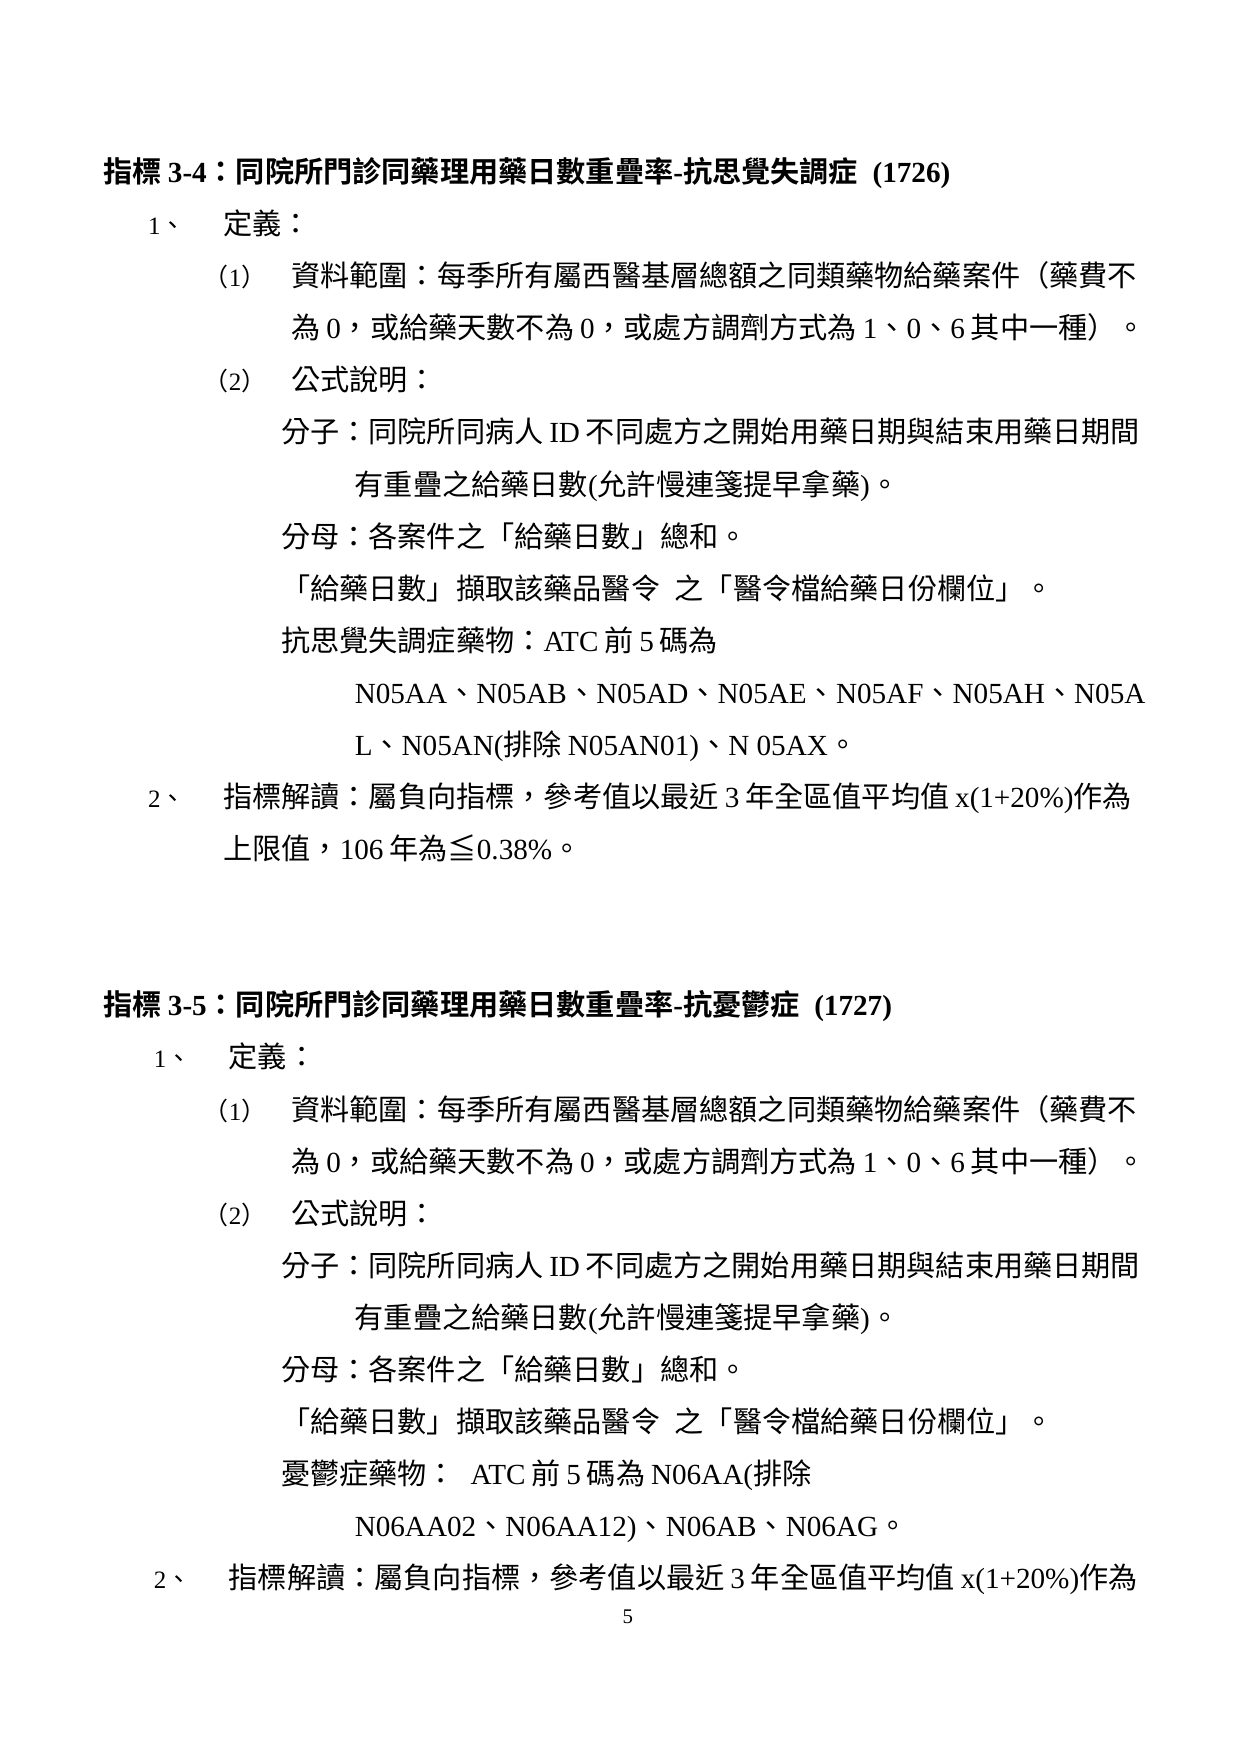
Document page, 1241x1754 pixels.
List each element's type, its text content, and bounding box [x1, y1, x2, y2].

list 指標解讀：屬負向指標，參考值以最近3年全區值平均值x(1+20%)作為 [153, 1547, 1152, 1599]
text 指標3-5：同院所門診同藥理用藥日數重疊率-抗憂鬱症 (1727) [103, 974, 1152, 1026]
list 公式說明： [203, 1182, 1152, 1234]
text 「給藥日數」擷取該藥品醫令 之「醫令檔給藥日份欄位」。 [281, 557, 1152, 609]
text 分母：各案件之「給藥日數」總和。 [281, 505, 1152, 557]
text 指標3-4：同院所門診同藥理用藥日數重疊率-抗思覺失調症 (1726) [103, 141, 1152, 193]
text 分子：同院所同病人ID不同處方之開始用藥日期與結束用藥日期間有重疊之給藥日數(允許慢連箋提早拿藥)。 [281, 1234, 1152, 1339]
list 定義： [153, 1026, 1152, 1078]
list 資料範圍：每季所有屬西醫基層總額之同類藥物給藥案件（藥費不為0，或給藥天數不為0，或處方調劑方式為1、0、6其中一種）。 [203, 1078, 1152, 1182]
list 定義： [148, 193, 1152, 245]
text 分母：各案件之「給藥日數」總和。 [281, 1339, 1152, 1391]
list 資料範圍：每季所有屬西醫基層總額之同類藥物給藥案件（藥費不為0，或給藥天數不為0，或處方調劑方式為1、0、6其中一種）。 [203, 245, 1152, 349]
text 抗思覺失調症藥物：ATC前5碼為N05AA、N05AB、N05AD、N05AE、N05AF、N05AH、N05AL、N05AN(排除N05AN01)、N 05AX。 [281, 609, 1152, 766]
text 分子：同院所同病人ID不同處方之開始用藥日期與結束用藥日期間有重疊之給藥日數(允許慢連箋提早拿藥)。 [281, 401, 1152, 505]
list 公式說明： [203, 349, 1152, 401]
text 「給藥日數」擷取該藥品醫令 之「醫令檔給藥日份欄位」。 [281, 1391, 1152, 1443]
list 指標解讀：屬負向指標，參考值以最近3年全區值平均值x(1+20%)作為上限值，106年為≦0.38%。 [148, 766, 1152, 870]
text 憂鬱症藥物： ATC前5碼為N06AA(排除N06AA02、N06AA12)、N06AB、N06AG。 [281, 1443, 1152, 1547]
